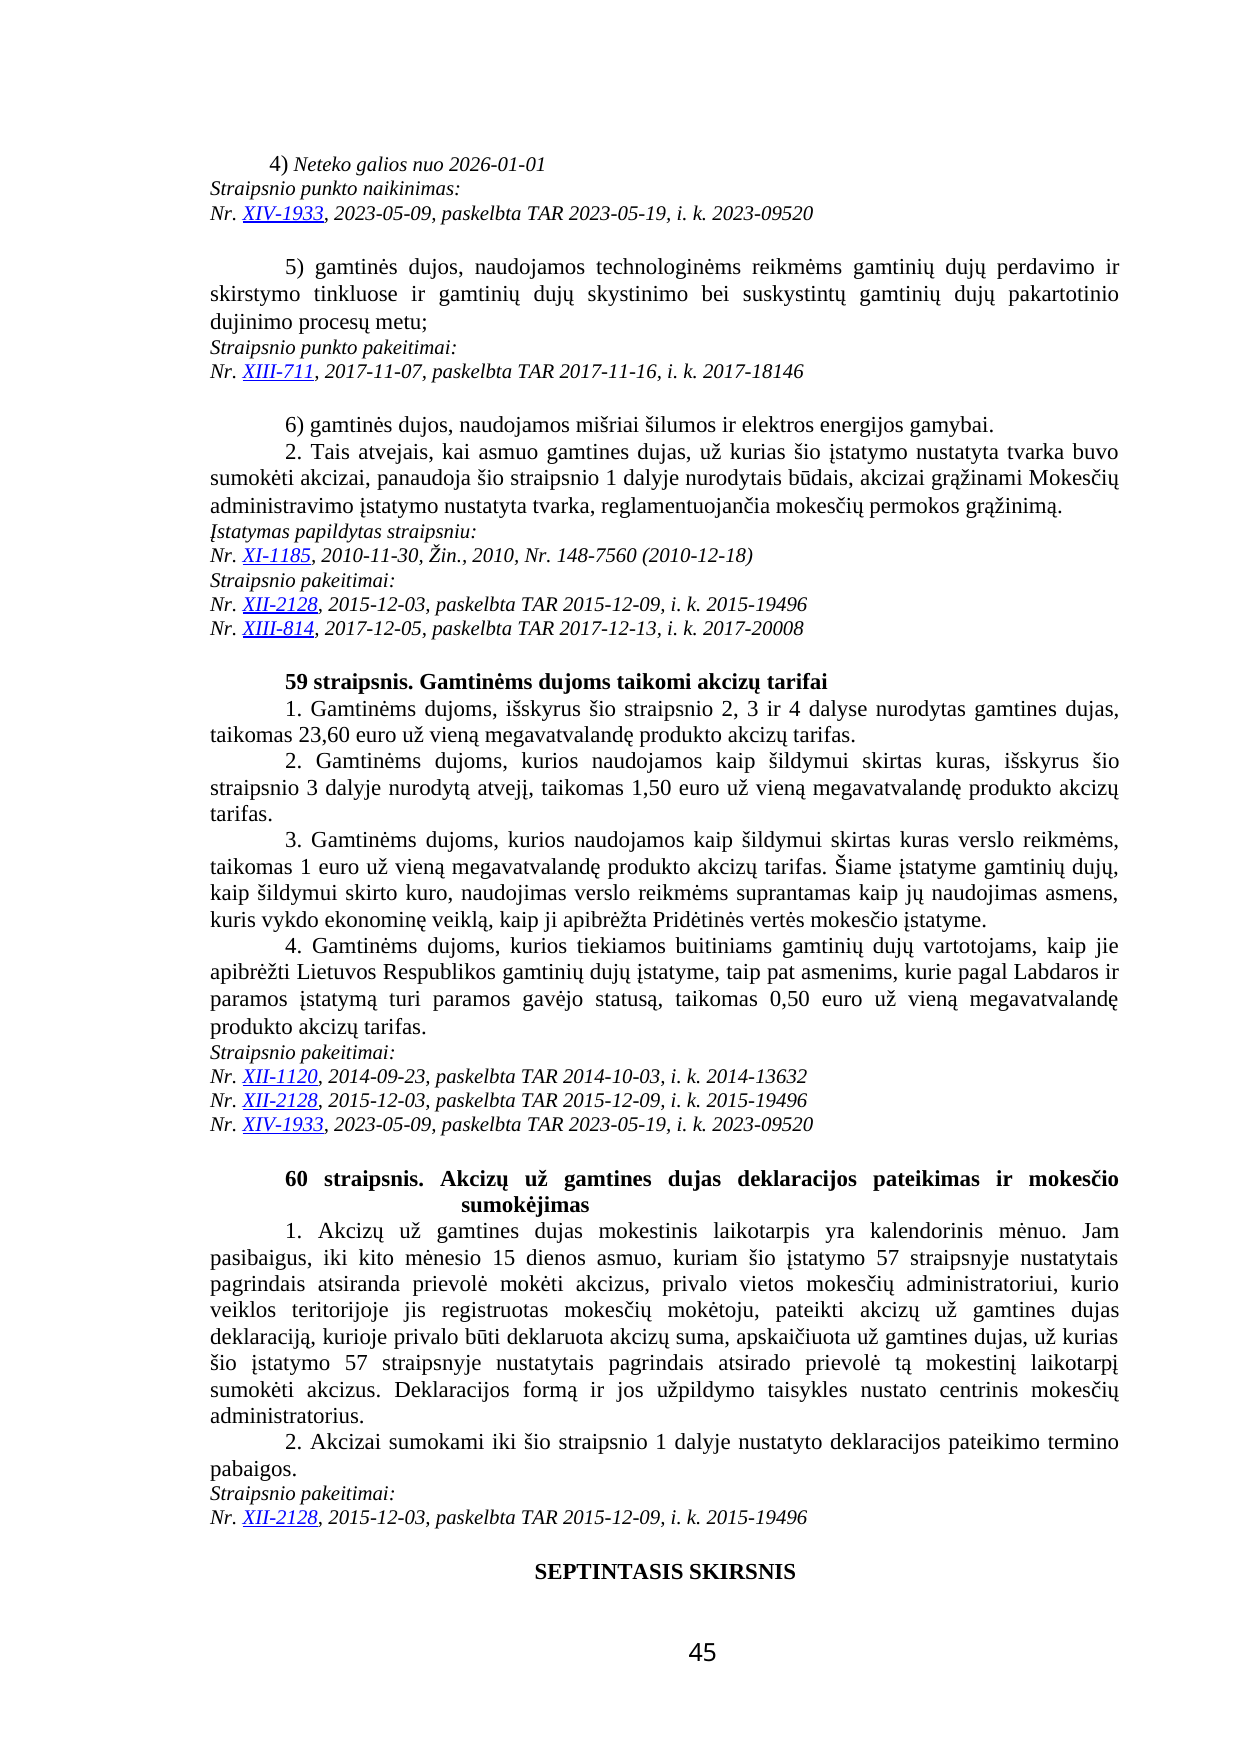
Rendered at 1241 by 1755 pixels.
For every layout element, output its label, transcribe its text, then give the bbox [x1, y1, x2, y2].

text Nr. XIV-1933, 2023-05-09, paskelbta TAR 2023-05-19, i. k. 2023-09520 [210, 200, 1120, 224]
text 3. Gamtinėms dujoms, kurios naudojamos kaip šildymui skirtas kuras verslo reikmėms, taikomas 1 euro už vieną megavatvalandę produkto akcizų tarifas. Šiame įstatyme gamtinių dujų, kaip šildymui skirto kuro, naudojimas verslo reikmėms suprantamas kaip jų naudojimas asmens, kuris vykdo ekonominę veiklą, kaip ji apibrėžta Pridėtinės vertės mokesčio įstatyme. [210, 827, 1120, 932]
text 1. Akcizų už gamtines dujas mokestinis laikotarpis yra kalendorinis mėnuo. Jam pasibaigus, iki kito mėnesio 15 dienos asmuo, kuriam šio įstatymo 57 straipsnyje nustatytais pagrindais atsiranda prievolė mokėti akcizus, privalo vietos mokesčių administratoriui, kurio veiklos teritorijoje jis registruotas mokesčių mokėtoju, pateikti akcizų už gamtines dujas deklaraciją, kurioje privalo būti deklaruota akcizų suma, apskaičiuota už gamtines dujas, už kurias šio įstatymo 57 straipsnyje nustatytais pagrindais atsirado prievolė tą mokestinį laikotarpį sumokėti akcizus. Deklaracijos formą ir jos užpildymo taisykles nustato centrinis mokesčių administratorius. [210, 1217, 1120, 1428]
text 2. Gamtinėms dujoms, kurios naudojamos kaip šildymui skirtas kuras, išskyrus šio straipsnio 3 dalyje nurodytą atvejį, taikomas 1,50 euro už vieną megavatvalandę produkto akcizų tarifas. [210, 747, 1120, 827]
text Nr. XII-2128, 2015-12-03, paskelbta TAR 2015-12-09, i. k. 2015-19496 [210, 1505, 1120, 1529]
text Nr. XIII-711, 2017-11-07, paskelbta TAR 2017-11-16, i. k. 2017-18146 [210, 359, 1120, 383]
text Straipsnio pakeitimai: [210, 567, 1120, 592]
text Nr. XI-1185, 2010-11-30, Žin., 2010, Nr. 148-7560 (2010-12-18) [210, 543, 1120, 567]
text Nr. XII-1120, 2014-09-23, paskelbta TAR 2014-10-03, i. k. 2014-13632 [210, 1064, 1120, 1088]
text Įstatymas papildytas straipsniu: [210, 519, 1120, 543]
text 5) gamtinės dujos, naudojamos technologinėms reikmėms gamtinių dujų perdavimo ir skirstymo tinkluose ir gamtinių dujų skystinimo bei suskystintų gamtinių dujų pakartotinio dujinimo procesų metu; [210, 253, 1120, 335]
text Nr. XIV-1933, 2023-05-09, paskelbta TAR 2023-05-19, i. k. 2023-09520 [210, 1112, 1120, 1136]
text 4) Neteko galios nuo 2026-01-01 [210, 150, 1120, 176]
text Nr. XIII-814, 2017-12-05, paskelbta TAR 2017-12-13, i. k. 2017-20008 [210, 616, 1120, 640]
text 2. Akcizai sumokami iki šio straipsnio 1 dalyje nustatyto deklaracijos pateikimo termino pabaigos. [210, 1428, 1120, 1481]
text SEPTINTASIS SKIRSNIS [210, 1558, 1120, 1584]
text 6) gamtinės dujos, naudojamos mišriai šilumos ir elektros energijos gamybai. [210, 412, 1120, 438]
text 60 straipsnis. Akcizų už gamtines dujas deklaracijos pateikimas ir mokesčio sumokėjimas [285, 1165, 1120, 1217]
text Straipsnio punkto pakeitimai: [210, 335, 1120, 359]
text Nr. XII-2128, 2015-12-03, paskelbta TAR 2015-12-09, i. k. 2015-19496 [210, 592, 1120, 616]
text Nr. XII-2128, 2015-12-03, paskelbta TAR 2015-12-09, i. k. 2015-19496 [210, 1088, 1120, 1112]
text Straipsnio punkto naikinimas: [210, 176, 1120, 200]
text 1. Gamtinėms dujoms, išskyrus šio straipsnio 2, 3 ir 4 dalyse nurodytas gamtines dujas, taikomas 23,60 euro už vieną megavatvalandę produkto akcizų tarifas. [210, 695, 1120, 747]
text Straipsnio pakeitimai: [210, 1481, 1120, 1505]
text Straipsnio pakeitimai: [210, 1040, 1120, 1064]
text 59 straipsnis. Gamtinėms dujoms taikomi akcizų tarifai [210, 668, 1120, 695]
text 2. Tais atvejais, kai asmuo gamtines dujas, už kurias šio įstatymo nustatyta tvarka buvo sumokėti akcizai, panaudoja šio straipsnio 1 dalyje nurodytais būdais, akcizai grąžinami Mokesčių administravimo įstatymo nustatyta tvarka, reglamentuojančia mokesčių permokos grąžinimą. [210, 438, 1120, 519]
text 4. Gamtinėms dujoms, kurios tiekiamos buitiniams gamtinių dujų vartotojams, kaip jie apibrėžti Lietuvos Respublikos gamtinių dujų įstatyme, taip pat asmenims, kurie pagal Labdaros ir paramos įstatymą turi paramos gavėjo statusą, taikomas 0,50 euro už vieną megavatvalandę produkto akcizų tarifas. [210, 932, 1120, 1040]
